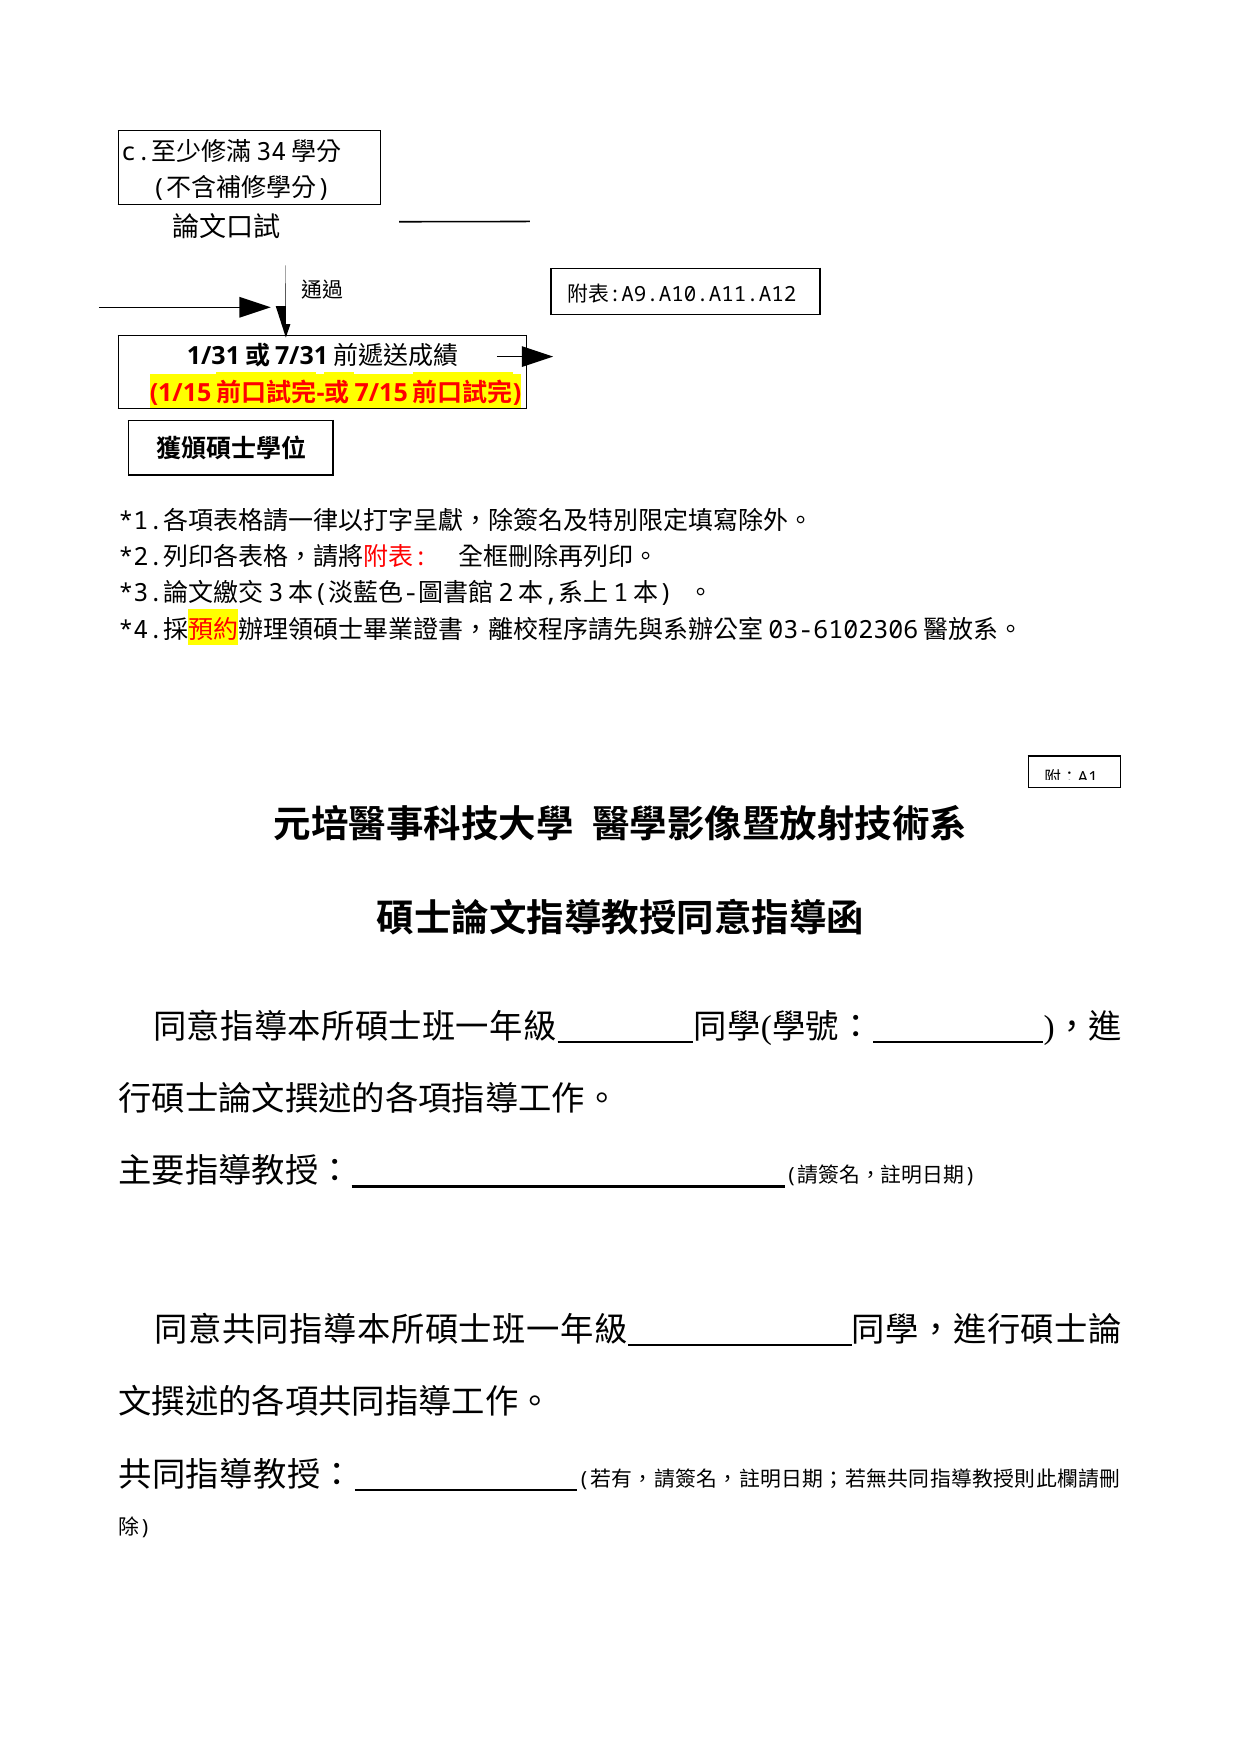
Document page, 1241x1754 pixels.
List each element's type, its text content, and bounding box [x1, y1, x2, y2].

text 元培醫事科技大學 醫學影像暨放射技術系 [118, 804, 1122, 846]
text *1.各項表格請一律以打字呈獻，除簽名及特別限定填寫除外。 [118, 500, 1122, 537]
text 主要指導教授： (請簽名，註明日期) [118, 1144, 1122, 1192]
text 通過 [301, 273, 356, 303]
text 附表:A9.A10.A11.A12 [567, 277, 804, 306]
text 附：A1 [1044, 764, 1105, 779]
text 同意共同指導本所碩士班一年級 同學，進行碩士論文撰述的各項共同指導工作。 [118, 1303, 1122, 1423]
text 論文口試 [118, 204, 1122, 244]
text *2.列印各表格，請將附表: 全框刪除再列印。 [118, 537, 1122, 573]
table_header 1/31或7/31前遞送成績 (1/15前口試完-或7/15前口試完) [119, 336, 526, 408]
text *3.論文繳交3本(淡藍色-圖書館2本,系上1本) 。 [118, 573, 1122, 609]
text [1029, 757, 1120, 787]
text 共同指導教授： (若有，請簽名，註明日期；若無共同指導教授則此欄請刪除) [118, 1447, 1122, 1541]
text 碩士論文指導教授同意指導函 [118, 888, 1122, 942]
text *4.採預約辦理領碩士畢業證書，離校程序請先與系辦公室03-6102306醫放系。 [118, 609, 1122, 645]
text 獲頒碩士學位 [144, 429, 317, 465]
text 同意指導本所碩士班一年級 同學(學號： )，進行碩士論文撰述的各項指導工作。 [118, 999, 1122, 1120]
table_header c.至少修滿34學分 (不含補修學分) [119, 131, 380, 203]
